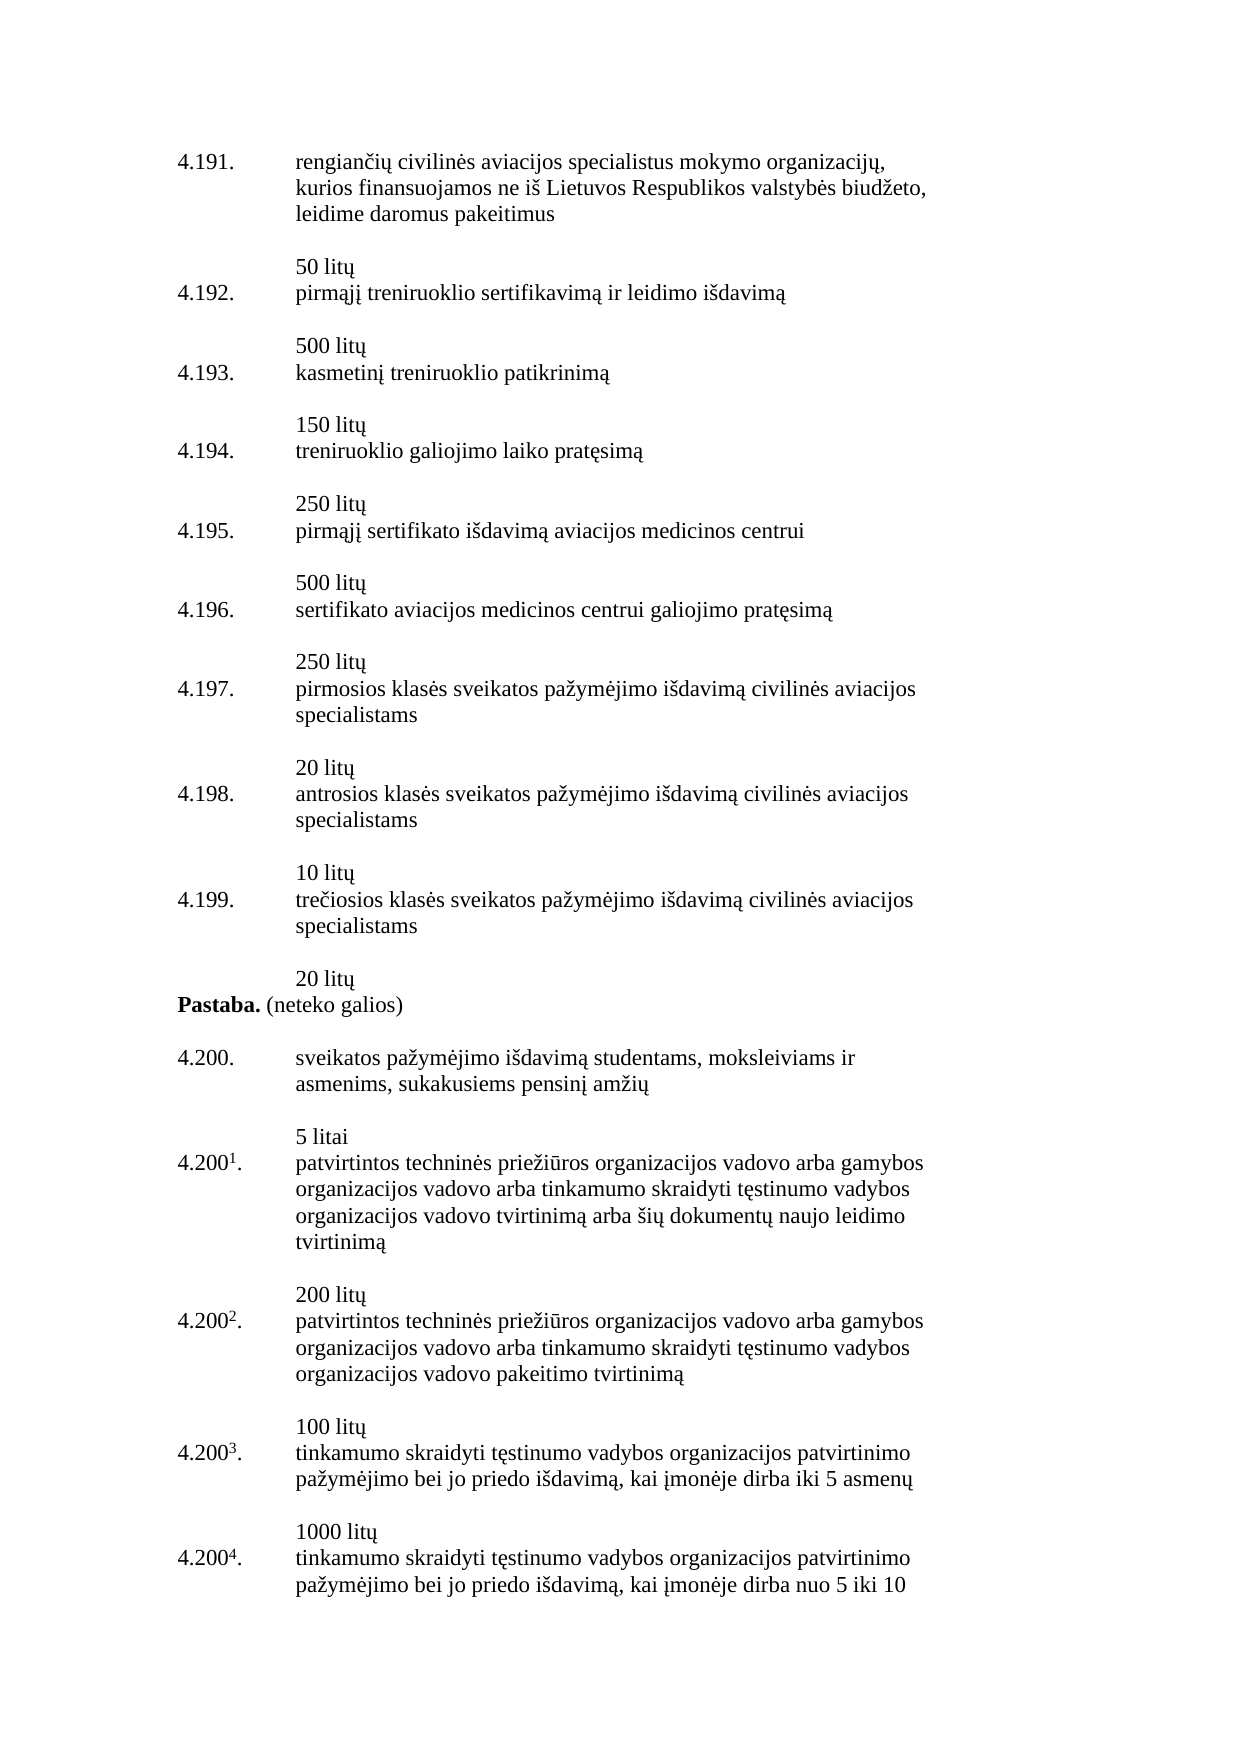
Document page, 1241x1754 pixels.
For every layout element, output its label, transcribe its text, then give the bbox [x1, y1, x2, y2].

text 4.194. treniruoklio galiojimo laiko pratęsimą 250 litų [177, 438, 945, 517]
text Pastaba. (neteko galios) [177, 991, 1063, 1017]
text 4.195. pirmąjį sertifikato išdavimą aviacijos medicinos centrui 500 litų [177, 517, 945, 596]
text 4.191. rengiančių civilinės aviacijos specialistus mokymo organizacijų, kurios finansuojamos ne iš Lietuvos Respublikos valstybės biudžeto, leidime daromus pakeitimus 50 litų [177, 148, 945, 279]
text 4.197. pirmosios klasės sveikatos pažymėjimo išdavimą civilinės aviacijos specialistams 20 litų [177, 675, 945, 780]
text 4.2003. tinkamumo skraidyti tęstinumo vadybos organizacijos patvirtinimo pažymėjimo bei jo priedo išdavimą, kai įmonėje dirba iki 5 asmenų 1000 litų [177, 1439, 945, 1544]
text 4.192. pirmąjį treniruoklio sertifikavimą ir leidimo išdavimą 500 litų [177, 279, 945, 358]
text 4.2004. tinkamumo skraidyti tęstinumo vadybos organizacijos patvirtinimo pažymėjimo bei jo priedo išdavimą, kai įmonėje dirba nuo 5 iki 10 [177, 1544, 945, 1597]
text 4.193. kasmetinį treniruoklio patikrinimą 150 litų [177, 358, 945, 438]
text 4.196. sertifikato aviacijos medicinos centrui galiojimo pratęsimą 250 litų [177, 596, 945, 675]
text 4.2001. patvirtintos techninės priežiūros organizacijos vadovo arba gamybos organizacijos vadovo arba tinkamumo skraidyti tęstinumo vadybos organizacijos vadovo tvirtinimą arba šių dokumentų naujo leidimo tvirtinimą 200 litų [177, 1149, 945, 1307]
text 4.2002. patvirtintos techninės priežiūros organizacijos vadovo arba gamybos organizacijos vadovo arba tinkamumo skraidyti tęstinumo vadybos organizacijos vadovo pakeitimo tvirtinimą 100 litų [177, 1307, 945, 1439]
text 4.198. antrosios klasės sveikatos pažymėjimo išdavimą civilinės aviacijos specialistams 10 litų [177, 780, 945, 886]
text 4.200. sveikatos pažymėjimo išdavimą studentams, moksleiviams ir asmenims, sukakusiems pensinį amžių 5 litai [177, 1044, 945, 1149]
text 4.199. trečiosios klasės sveikatos pažymėjimo išdavimą civilinės aviacijos specialistams 20 litų [177, 886, 945, 991]
